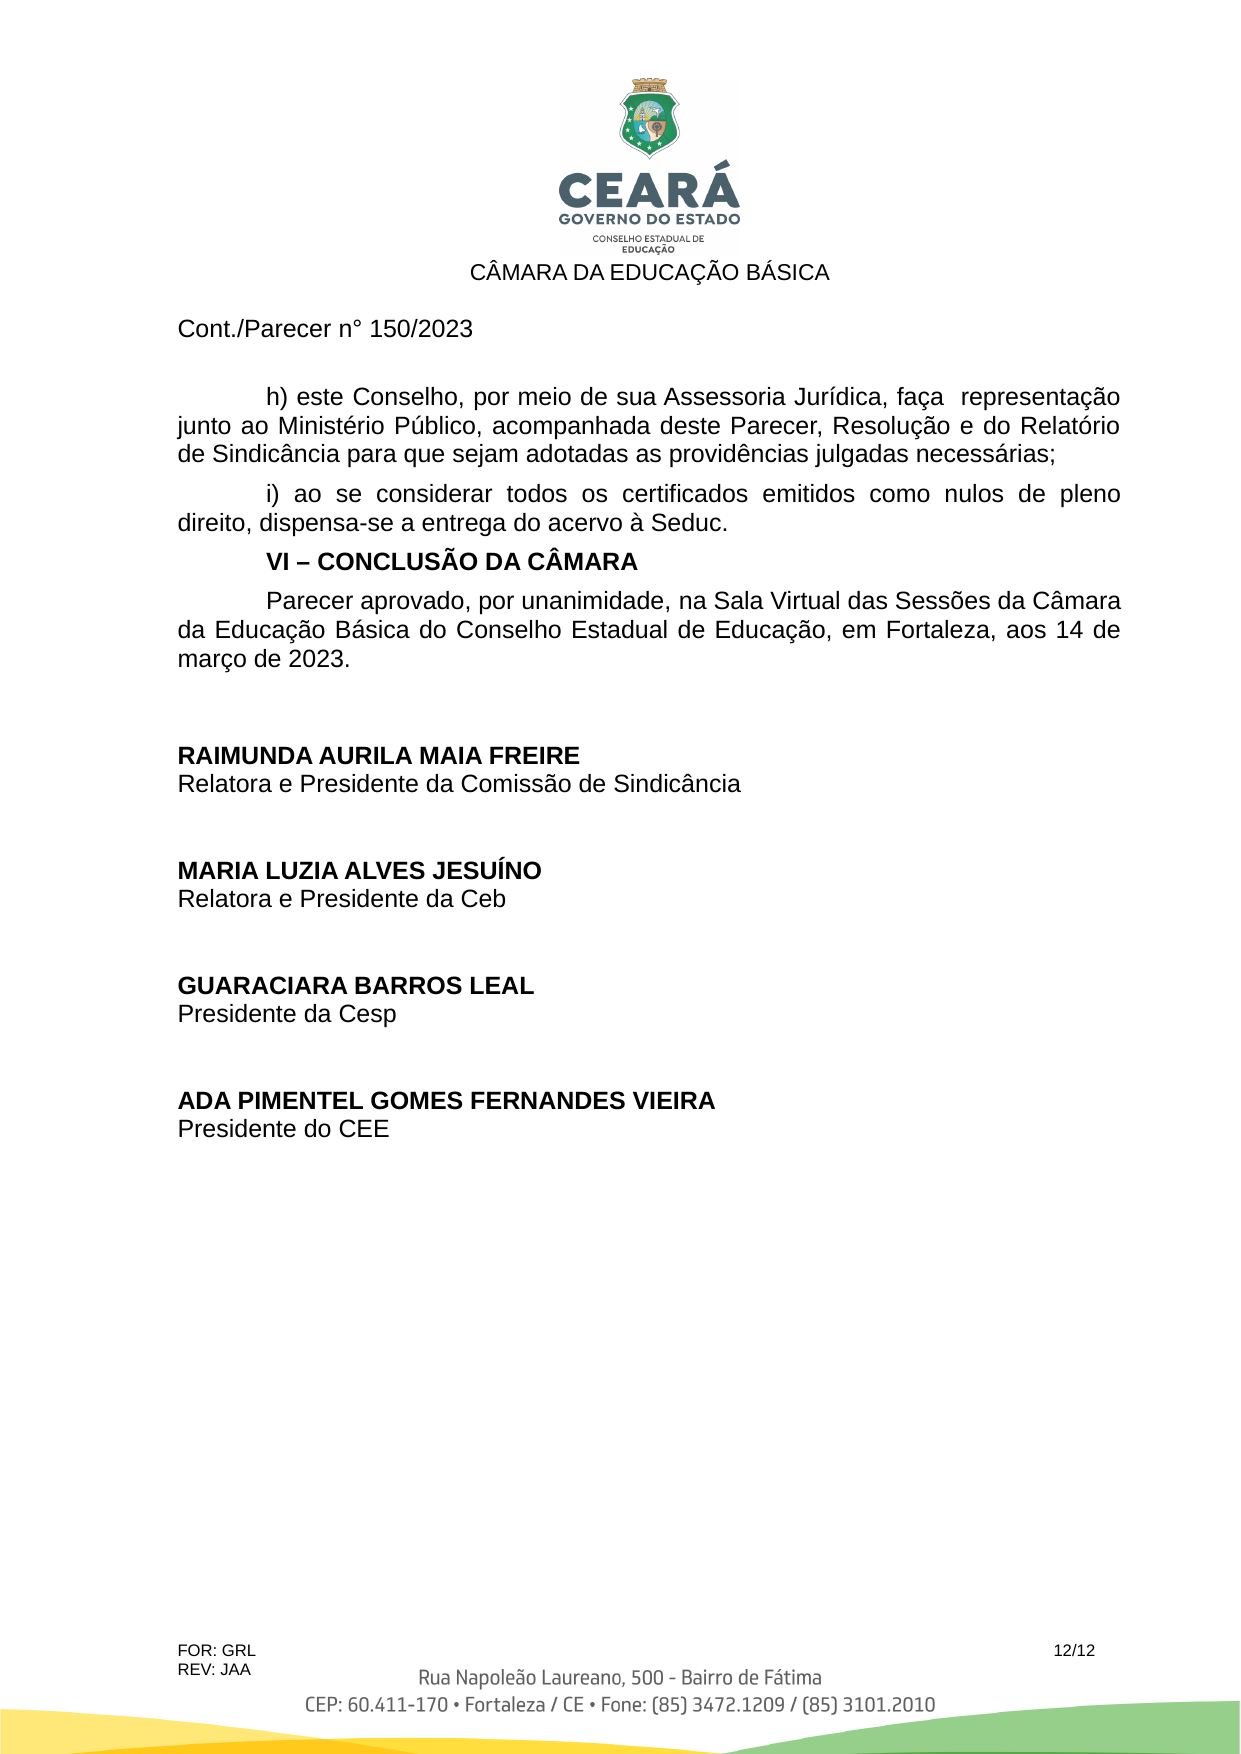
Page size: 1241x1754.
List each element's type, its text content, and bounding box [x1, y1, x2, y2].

text VI – CONCLUSÃO DA CÂMARA [177, 547, 1122, 576]
text MARIA LUZIA ALVES JESUÍNO [177, 856, 1122, 884]
text Presidente da Cesp [177, 999, 1122, 1028]
text h) este Conselho, por meio de sua Assessoria Jurídica, faça representação junto ao Ministério Público, acompanhada deste Parecer, Resolução e do Relatório de Sindicância para que sejam adotadas as providências julgadas necessárias; [177, 382, 1122, 468]
text Parecer aprovado, por unanimidade, na Sala Virtual das Sessões da Câmara da Educação Básica do Conselho Estadual de Educação, em Fortaleza, aos 14 de março de 2023. [177, 586, 1122, 673]
text Presidente do CEE [177, 1114, 1122, 1143]
text ADA PIMENTEL GOMES FERNANDES VIEIRA [177, 1086, 1122, 1114]
text Relatora e Presidente da Comissão de Sindicância [177, 769, 1122, 798]
picture [0, 1668, 1240, 1754]
text Relatora e Presidente da Ceb [177, 884, 1122, 913]
picture [556, 76, 743, 258]
text RAIMUNDA AURILA MAIA FREIRE [177, 741, 1122, 769]
text i) ao se considerar todos os certificados emitidos como nulos de pleno direito, dispensa-se a entrega do acervo à Seduc. [177, 479, 1122, 536]
text GUARACIARA BARROS LEAL [177, 971, 1122, 999]
